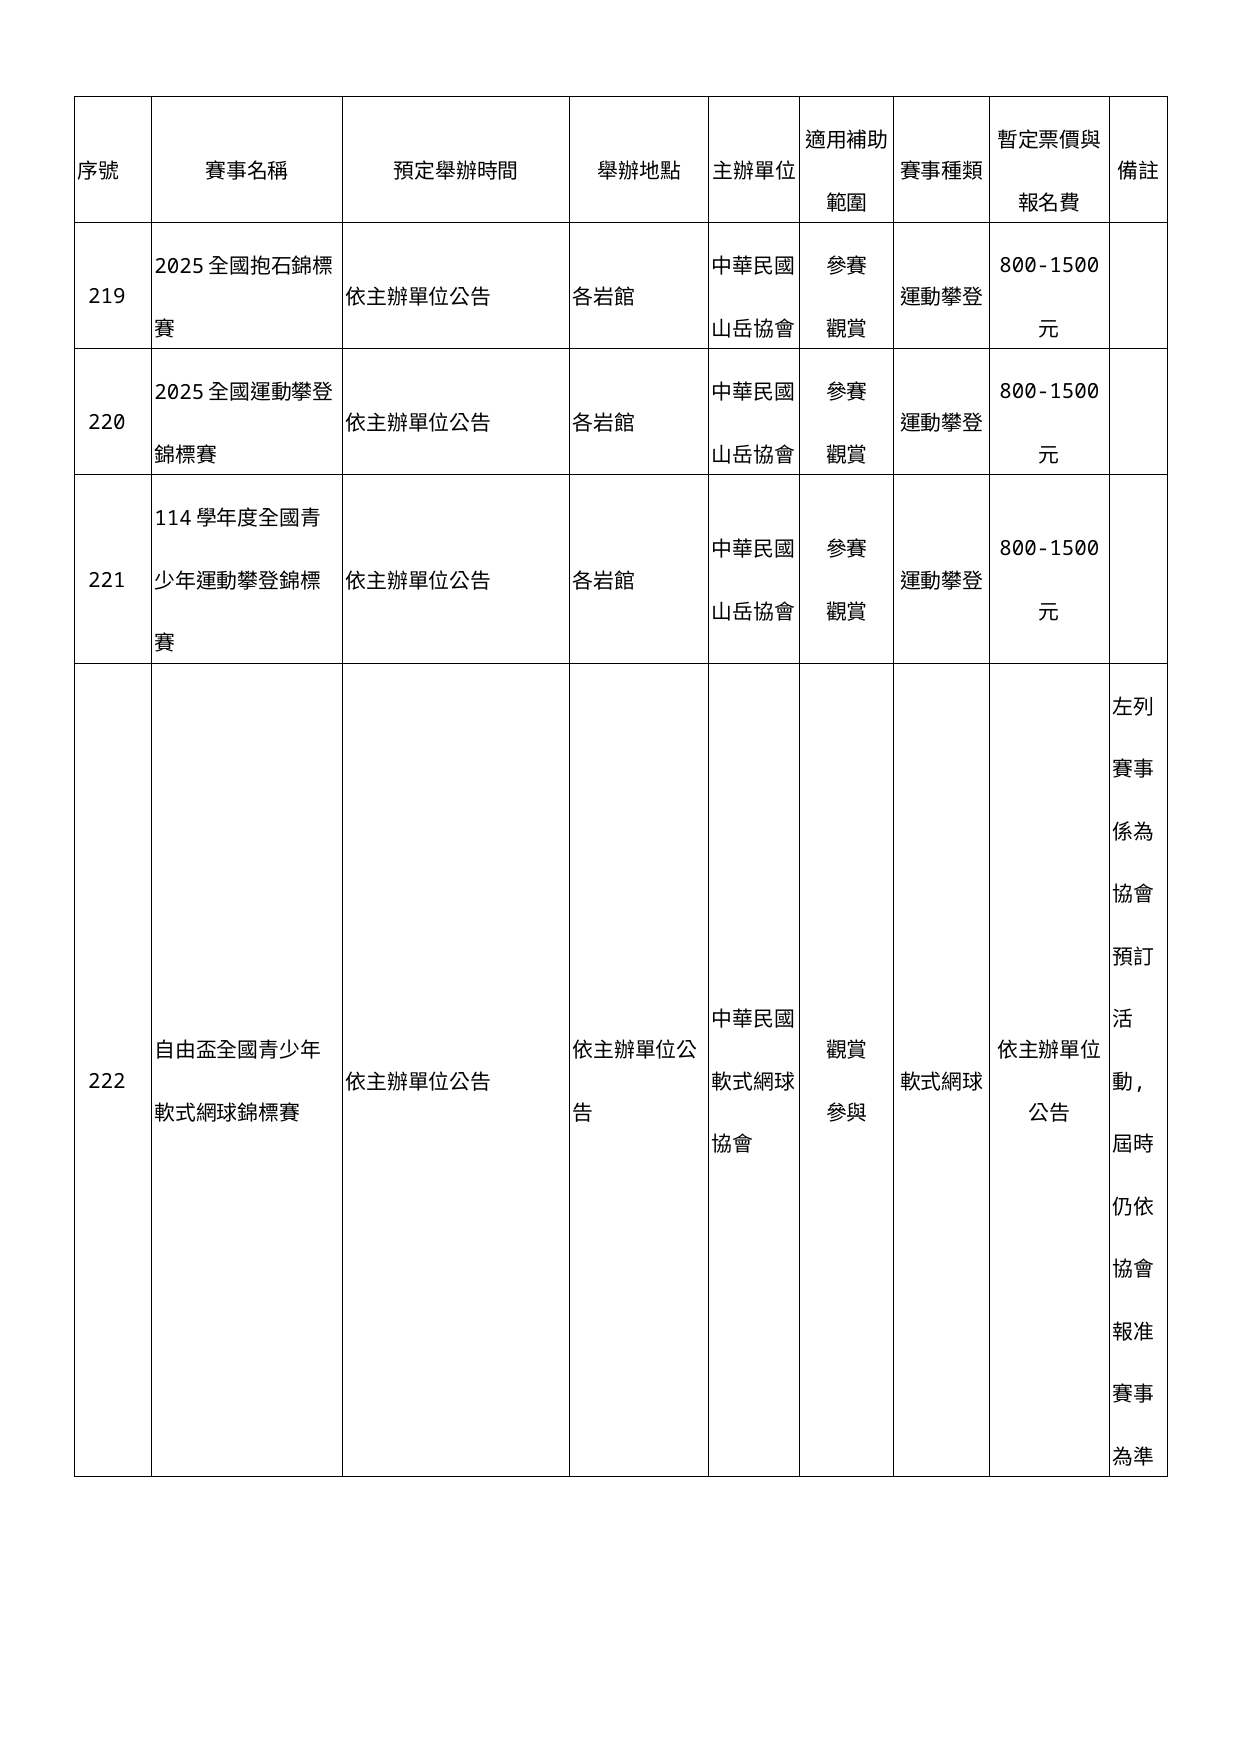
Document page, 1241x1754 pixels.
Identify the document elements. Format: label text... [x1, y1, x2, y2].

table_cell 參賽 觀賞 [800, 475, 893, 662]
table_cell 參賽 觀賞 [800, 349, 893, 474]
table_cell 運動攀登 [894, 475, 989, 662]
table_cell 運動攀登 [894, 349, 989, 474]
table_header 序號 [75, 97, 151, 222]
table_cell 114學年度全國青少年運動攀登錦標賽 [152, 475, 342, 662]
table_cell 各岩館 [570, 475, 708, 662]
table_cell 依主辦單位公告 [343, 223, 569, 348]
table_cell 中華民國山岳協會 [709, 349, 799, 474]
table_cell 運動攀登 [894, 223, 989, 348]
table_cell 軟式網球 [894, 664, 989, 1476]
table_cell 中華民國軟式網球協會 [709, 664, 799, 1476]
table_cell 自由盃全國青少年軟式網球錦標賽 [152, 664, 342, 1476]
table_cell 觀賞 參與 [800, 664, 893, 1476]
table_header 暫定票價與報名費 [990, 97, 1109, 222]
table_cell 2025全國運動攀登錦標賽 [152, 349, 342, 474]
table_header 賽事種類 [894, 97, 989, 222]
table_cell 800-1500元 [990, 223, 1109, 348]
table_cell 各岩館 [570, 349, 708, 474]
table_cell 800-1500元 [990, 349, 1109, 474]
table_cell 左列賽事係為協會預訂活動,屆時仍依協會報准賽事為準 [1110, 664, 1167, 1476]
table_cell [1110, 223, 1167, 348]
table_cell [1110, 349, 1167, 474]
table_header 舉辦地點 [570, 97, 708, 222]
table_cell [75, 664, 151, 1476]
table_header 備註 [1110, 97, 1167, 222]
table_cell 800-1500元 [990, 475, 1109, 662]
table_cell 各岩館 [570, 223, 708, 348]
table_header 預定舉辦時間 [343, 97, 569, 222]
table_cell 依主辦單位公告 [990, 664, 1109, 1476]
table_header 適用補助範圍 [800, 97, 893, 222]
table_cell 依主辦單位公告 [343, 475, 569, 662]
table_cell 參賽 觀賞 [800, 223, 893, 348]
table_cell 中華民國山岳協會 [709, 475, 799, 662]
table_cell 中華民國山岳協會 [709, 223, 799, 348]
table_cell [75, 349, 151, 474]
table_cell [1110, 475, 1167, 662]
table_cell 依主辦單位公告 [570, 664, 708, 1476]
table_header 賽事名稱 [152, 97, 342, 222]
table_cell 依主辦單位公告 [343, 664, 569, 1476]
table_cell [75, 475, 151, 662]
table_cell 2025全國抱石錦標賽 [152, 223, 342, 348]
table_cell 依主辦單位公告 [343, 349, 569, 474]
table_header 主辦單位 [709, 97, 799, 222]
table_cell [75, 223, 151, 348]
